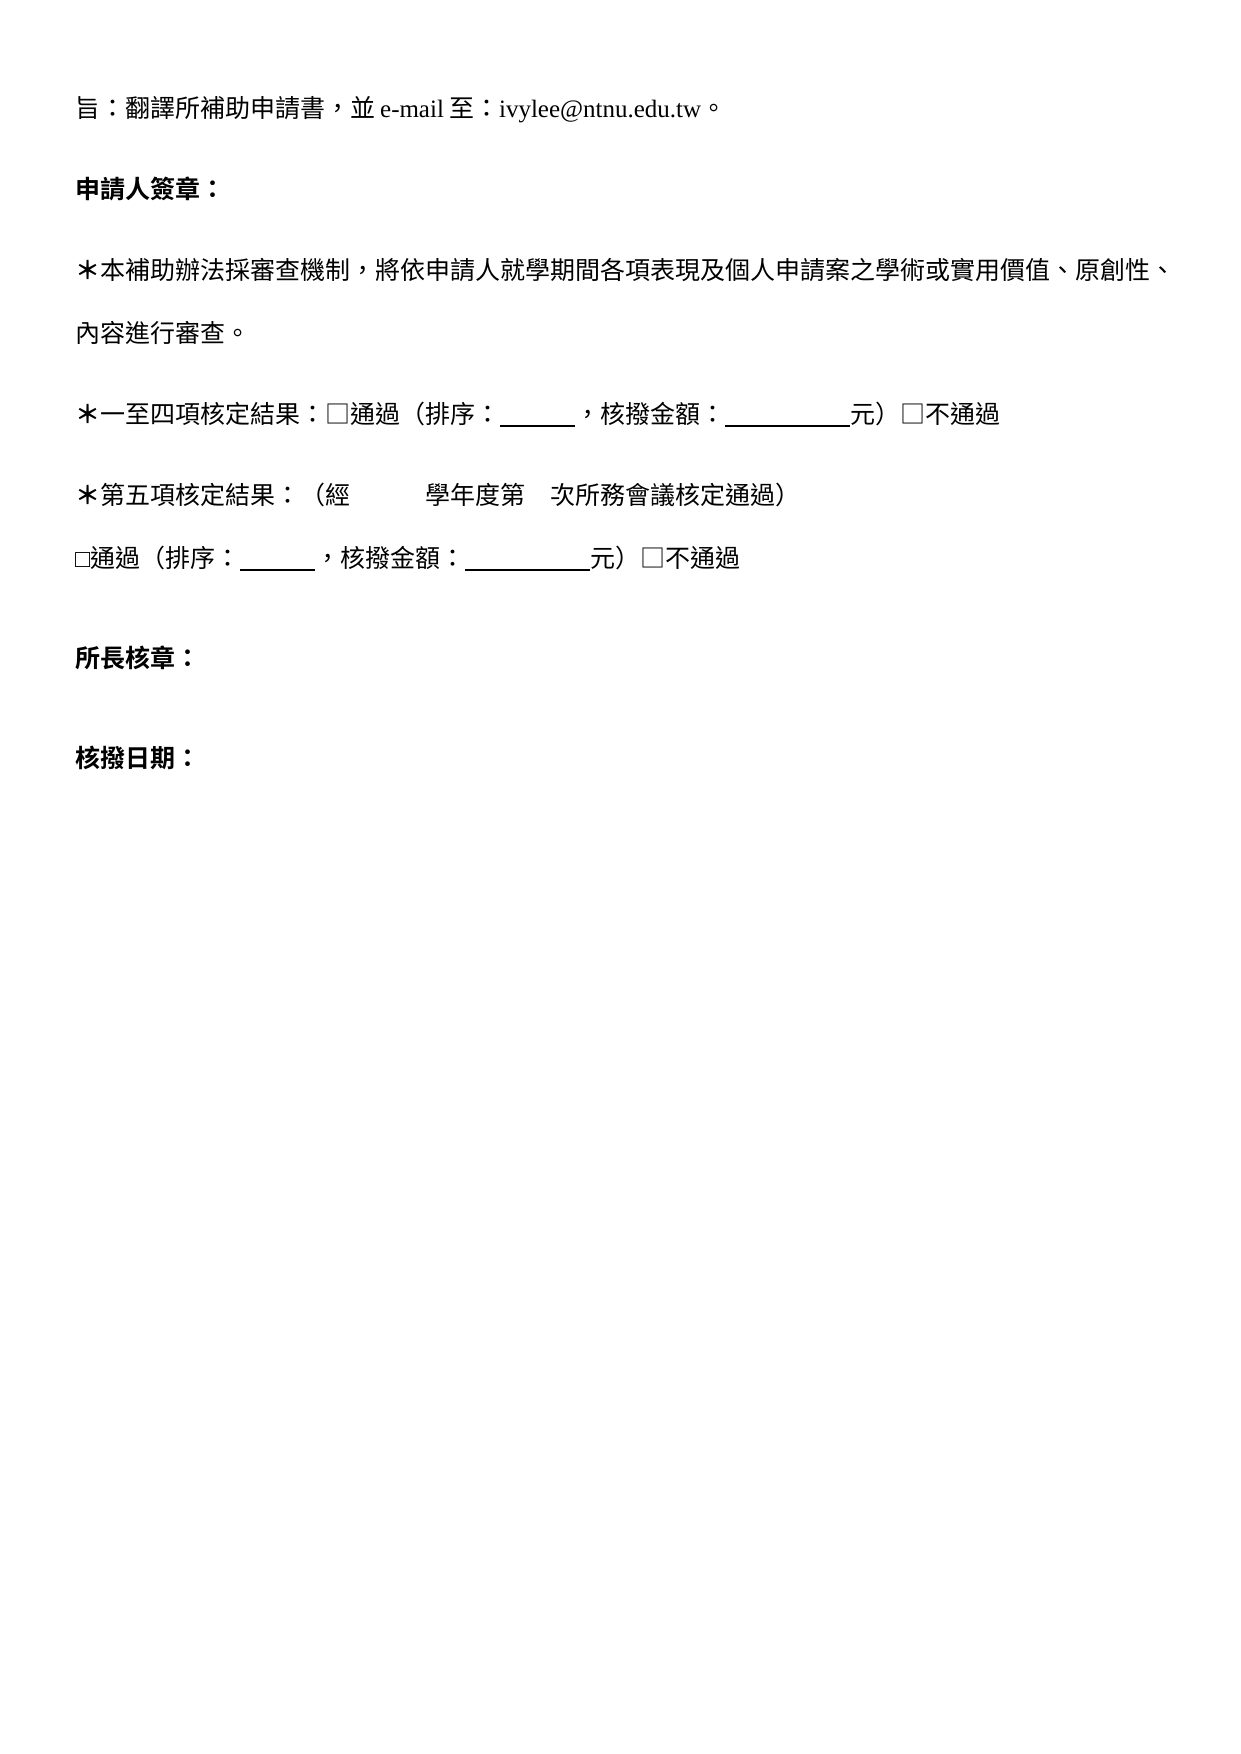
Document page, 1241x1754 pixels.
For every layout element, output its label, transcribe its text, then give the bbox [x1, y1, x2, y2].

text 申請人簽章： [75, 146, 1165, 208]
text ＊一至四項核定結果：□通過（排序： ，核撥金額： 元）□不通過 [75, 371, 1165, 433]
text ＊本補助辦法採審查機制，將依申請人就學期間各項表現及個人申請案之學術或實用價值、原創性、內容進行審查。 [75, 227, 1165, 352]
text ＊第五項核定結果：（經 學年度第 次所務會議核定通過） [75, 452, 1165, 514]
text 旨：翻譯所補助申請書，並e-mail至：ivylee@ntnu.edu.tw。 [75, 64, 1165, 127]
text □通過（排序： ，核撥金額： 元）□不通過 [75, 514, 1165, 577]
text 所長核章： [75, 614, 1165, 677]
text 核撥日期： [75, 714, 1165, 777]
